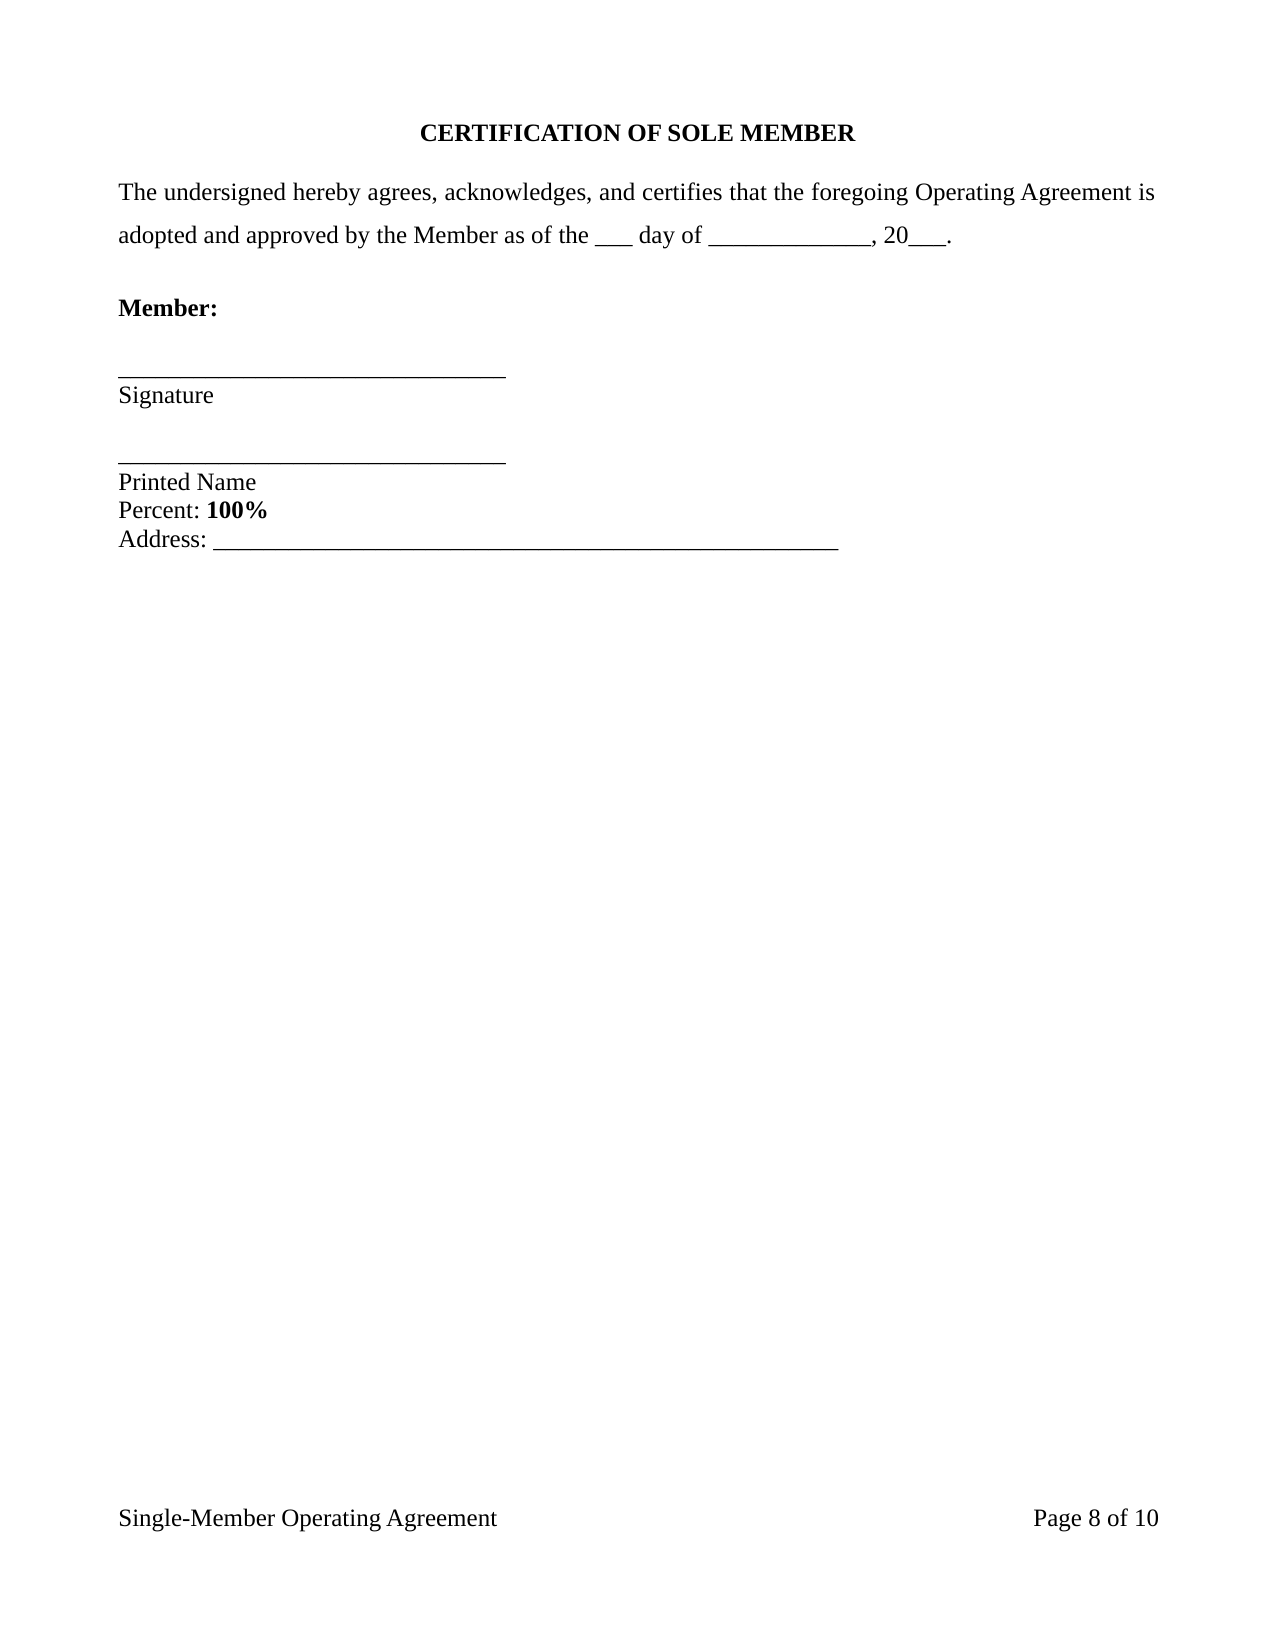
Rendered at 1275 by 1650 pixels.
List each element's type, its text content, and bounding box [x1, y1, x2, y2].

text CERTIFICATION OF SOLE MEMBER [118, 118, 1157, 147]
text Member: [118, 293, 1157, 322]
text _______________________________ [118, 352, 1157, 381]
text Signature [118, 381, 1157, 409]
text Printed Name [118, 467, 1157, 496]
text The undersigned hereby agrees, acknowledges, and certifies that the foregoing Operating Agreement is adopted and approved by the Member as of the ___ day of _____________, 20___. [118, 177, 1157, 249]
text _______________________________ [118, 438, 1157, 467]
text Percent: 100% [118, 496, 1157, 524]
text Address: __________________________________________________ [118, 524, 1157, 553]
